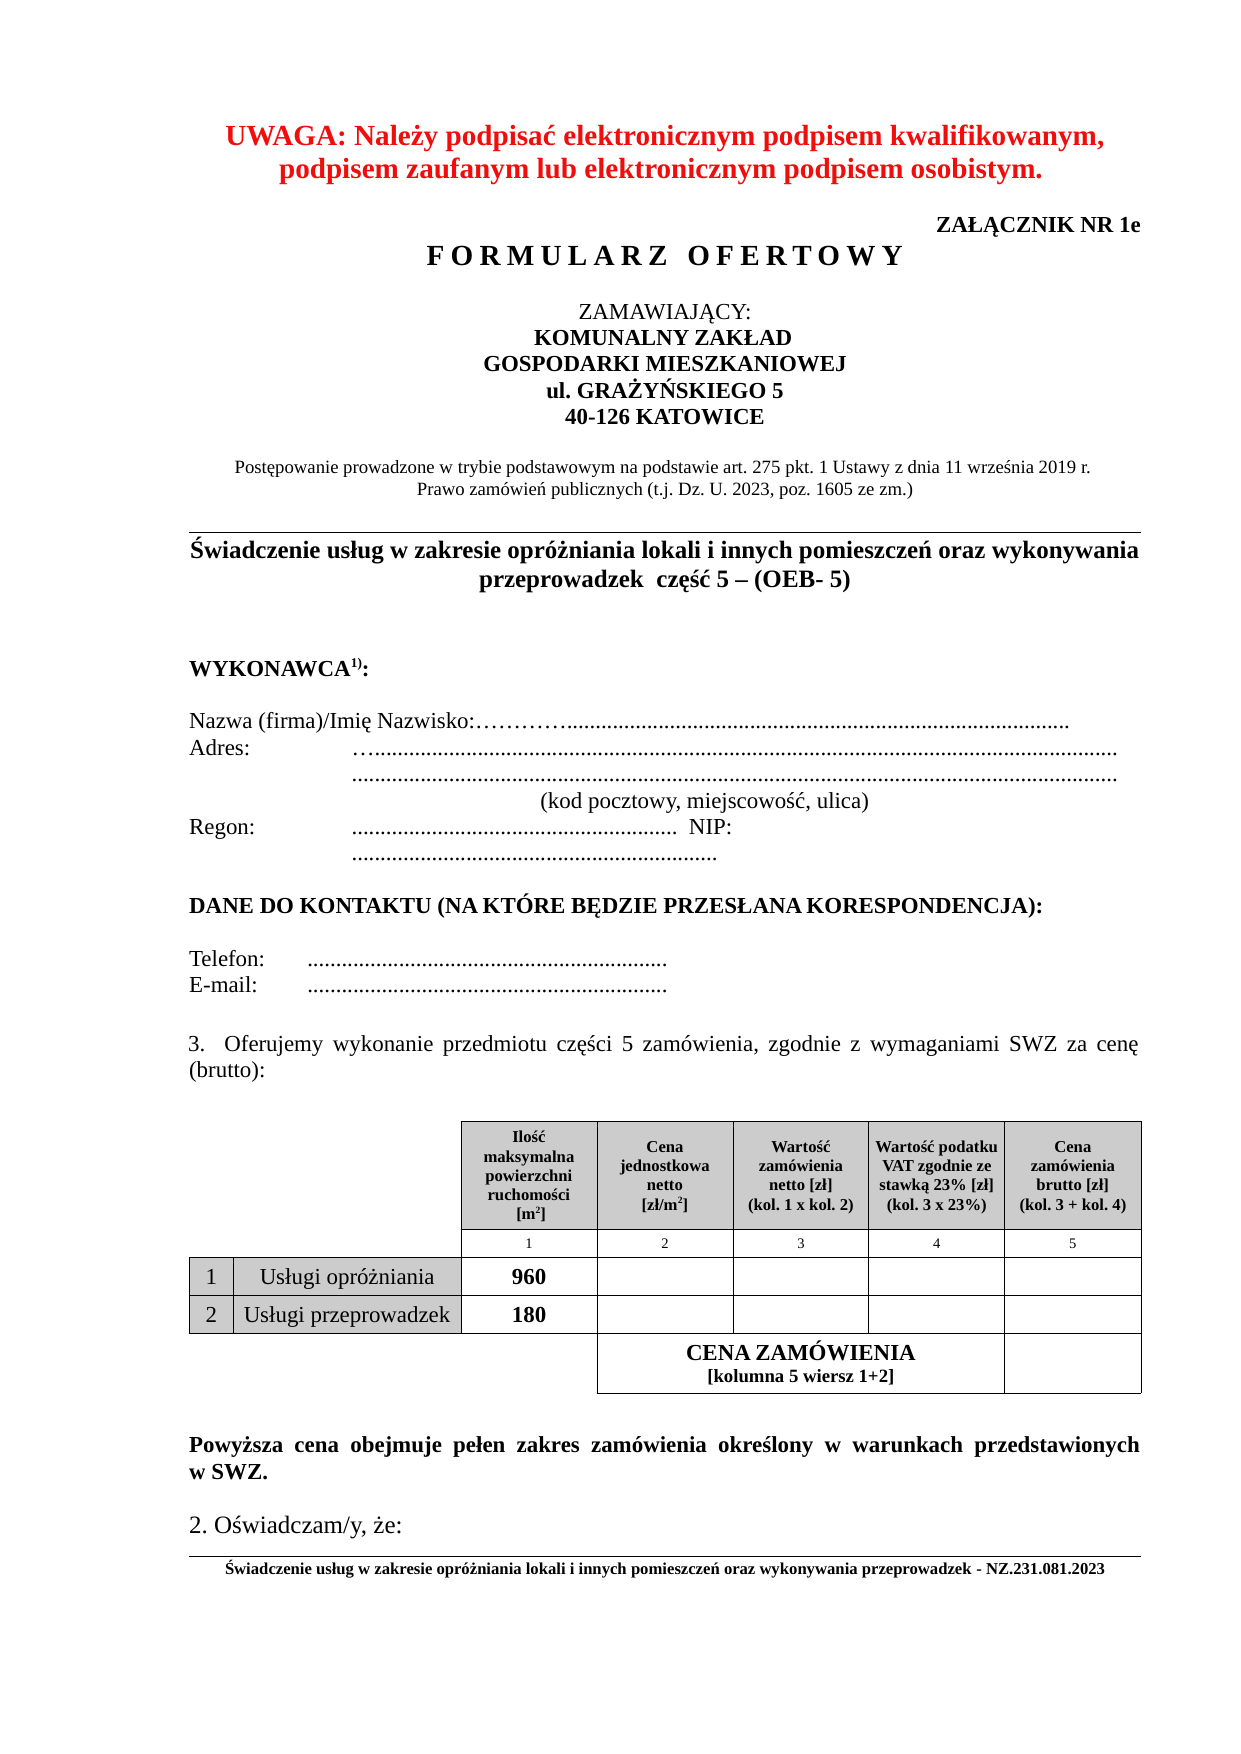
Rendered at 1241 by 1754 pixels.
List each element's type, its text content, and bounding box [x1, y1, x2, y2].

table_cell Usługi przeprowadzek [234, 1296, 461, 1333]
text 2. Oświadczam/y, że: [189, 1511, 1141, 1539]
table_header [189, 1121, 461, 1257]
table_header Cena jednostkowa netto [zł/m2] [598, 1122, 733, 1229]
text 40-126 KATOWICE [189, 403, 1141, 429]
table_cell 5 [1005, 1230, 1141, 1257]
table_cell [1005, 1258, 1141, 1295]
text (kod pocztowy, miejscowość, ulica) [189, 787, 1141, 813]
text ZAŁĄCZNIK NR 1e [189, 212, 1141, 238]
text Postępowanie prowadzone w trybie podstawowym na podstawie art. 275 pkt. 1 Ustawy z dnia 11 września 2019 r. Prawo zamówień publicznych (t.j. Dz. U. 2023, poz. 1605 ze zm.) [189, 456, 1141, 499]
text Powyższa cena obejmuje pełen zakres zamówienia określony w warunkach przedstawionych w SWZ. [189, 1431, 1141, 1484]
table_cell 2 [190, 1296, 233, 1333]
table_header Cena zamówienia brutto [zł] (kol. 3 + kol. 4) [1005, 1122, 1141, 1229]
text Telefon: ............................................................... [189, 945, 1141, 971]
table_cell [598, 1296, 733, 1333]
table_cell [598, 1258, 733, 1295]
table_cell 3 [734, 1230, 868, 1257]
text Adres: ….................................................................................................................................. [189, 734, 1141, 760]
table_cell 960 [462, 1258, 597, 1295]
table_header Wartość zamówienia netto [zł] (kol. 1 x kol. 2) [734, 1122, 868, 1229]
table_cell [734, 1258, 868, 1295]
table_cell [189, 1334, 233, 1392]
table_cell [869, 1258, 1004, 1295]
text E-mail: ............................................................... [189, 971, 1141, 997]
text WYKONAWCA1): [189, 655, 1141, 681]
text FORMULARZ OFERTOWY [189, 238, 1141, 271]
text ...................................................................................................................................... [189, 760, 1141, 787]
text ZAMAWIAJĄCY: [189, 298, 1141, 324]
text Dane do kontaktu (na które będzie przesłana korespondencja): [189, 892, 1141, 918]
list Oferujemy wykonanie przedmiotu części 5 zamówienia, zgodnie z wymaganiami SWZ za cenę (brutto): [188, 1030, 1141, 1083]
table_cell [1005, 1296, 1141, 1333]
text Regon: ......................................................... NIP: ................................................................ [189, 813, 1141, 866]
table_cell [869, 1296, 1004, 1333]
table_cell Usługi opróżniania [234, 1258, 461, 1295]
table_cell [734, 1296, 868, 1333]
text GOSPODARKI MIESZKANIOWEJ ul. GRAŻYŃSKIEGO 5 [189, 351, 1141, 403]
text Świadczenie usług w zakresie opróżniania lokali i innych pomieszczeń oraz wykonywania przeprowadzek część 5 – (OEB- 5) [189, 533, 1141, 593]
table_cell 1 [462, 1230, 597, 1257]
table_cell 180 [462, 1296, 597, 1333]
table_cell [233, 1334, 461, 1392]
table_cell CENA ZAMÓWIENIA [kolumna 5 wiersz 1+2] [598, 1334, 1004, 1392]
text UWAGA: Należy podpisać elektronicznym podpisem kwalifikowanym, podpisem zaufanym lub elektronicznym podpisem osobistym. [189, 118, 1141, 185]
table_cell 4 [869, 1230, 1004, 1257]
text Nazwa (firma)/Imię Nazwisko:…………........................................................................................ [189, 708, 1141, 734]
table_header Wartość podatku VAT zgodnie ze stawką 23% [zł] (kol. 3 x 23%) [869, 1122, 1004, 1229]
table_cell [1005, 1334, 1141, 1392]
table_cell 1 [190, 1258, 233, 1295]
text KOMUNALNY ZAKŁAD [189, 324, 1137, 351]
table_cell [461, 1334, 597, 1392]
table_header Ilość maksymalna powierzchni ruchomości [m2] [462, 1122, 597, 1229]
table_cell 2 [598, 1230, 733, 1257]
